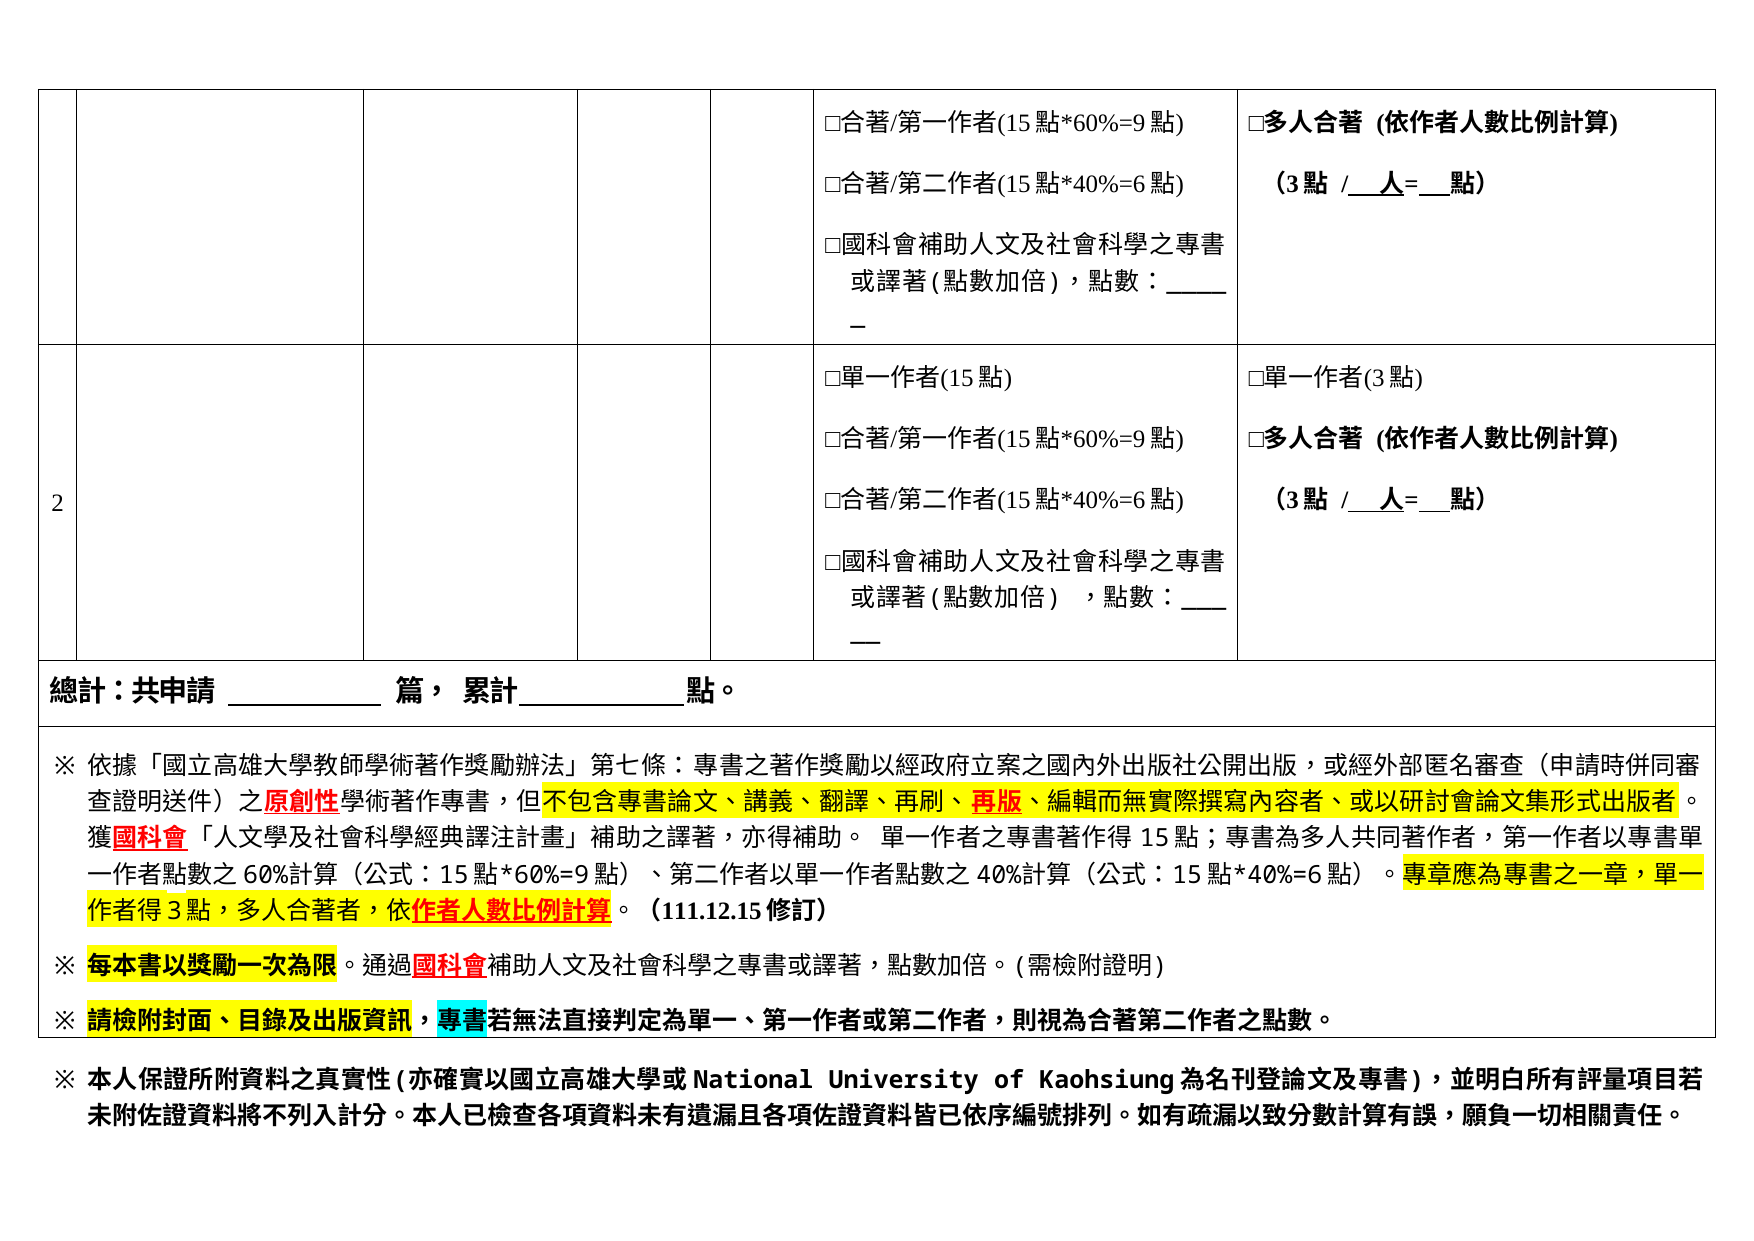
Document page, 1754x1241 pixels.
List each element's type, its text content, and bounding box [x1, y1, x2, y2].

table_cell □多人合著 (依作者人數比例計算) （3點 / 人= 點） [1238, 90, 1715, 344]
table_cell 本人保證所附資料之真實性(亦確實以國立高雄大學或National University of Kaohsiung為名刊登論文及專書)，並明白所有評量項目若未附佐證資料將不列入計分。本人已檢查各項資料未有遺漏且各項佐證資料皆已依序編號排列。如有疏漏以致分數計算有誤，願負一切相關責任。 [38, 1038, 1716, 1135]
table_cell [711, 90, 813, 344]
table_cell [711, 345, 813, 660]
table_cell [578, 345, 710, 660]
table_cell 總計：共申請 篇， 累計 點。 [39, 661, 1715, 726]
table_cell 2 [39, 345, 76, 660]
table_cell [578, 90, 710, 344]
table_cell □單一作者(3點) □多人合著 (依作者人數比例計算) （3點 / 人= 點） [1238, 345, 1715, 660]
table_cell □單一作者(15點) □合著/第一作者(15點*60%=9點) □合著/第二作者(15點*40%=6點) □國科會補助人文及社會科學之專書或譯著(點數加倍) ，點數：_____ [814, 345, 1237, 660]
table_cell [364, 345, 577, 660]
table_cell [77, 90, 363, 344]
table_cell [364, 90, 577, 344]
table_cell [39, 90, 76, 344]
table_cell [77, 345, 363, 660]
table_cell □合著/第一作者(15點*60%=9點) □合著/第二作者(15點*40%=6點) □國科會補助人文及社會科學之專書或譯著(點數加倍)，點數：_____ [814, 90, 1237, 344]
table_cell 依據「國立高雄大學教師學術著作獎勵辦法」第七條：專書之著作獎勵以經政府立案之國內外出版社公開出版，或經外部匿名審查（申請時併同審查證明送件）之原創性學術著作專書，但不包含專書論文、講義、翻譯、再刷、再版、編輯而無實際撰寫內容者、或以研討會論文集形式出版者。獲國科會「人文學及社會科學經典譯注計畫」補助之譯著，亦得補助。 單一作者之專書著作得15點；專書為多人共同著作者，第一作者以專書單一作者點數之60%計算（公式：15點*60%=9點）、第二作者以單一作者點數之40%計算（公式：15點*40%=6點）。專章應為專書之一章，單一作者得3點，多人合著者，依作者人數比例計算。（111.12.15修訂） 每本書以獎勵一次為限。通過國科會補助人文及社會科學之專書或譯著，點數加倍。(需檢附證明) 請檢附封面、目錄及出版資訊，專書若無法直接判定為單一、第一作者或第二作者，則視為合著第二作者之點數。 [39, 727, 1715, 1037]
